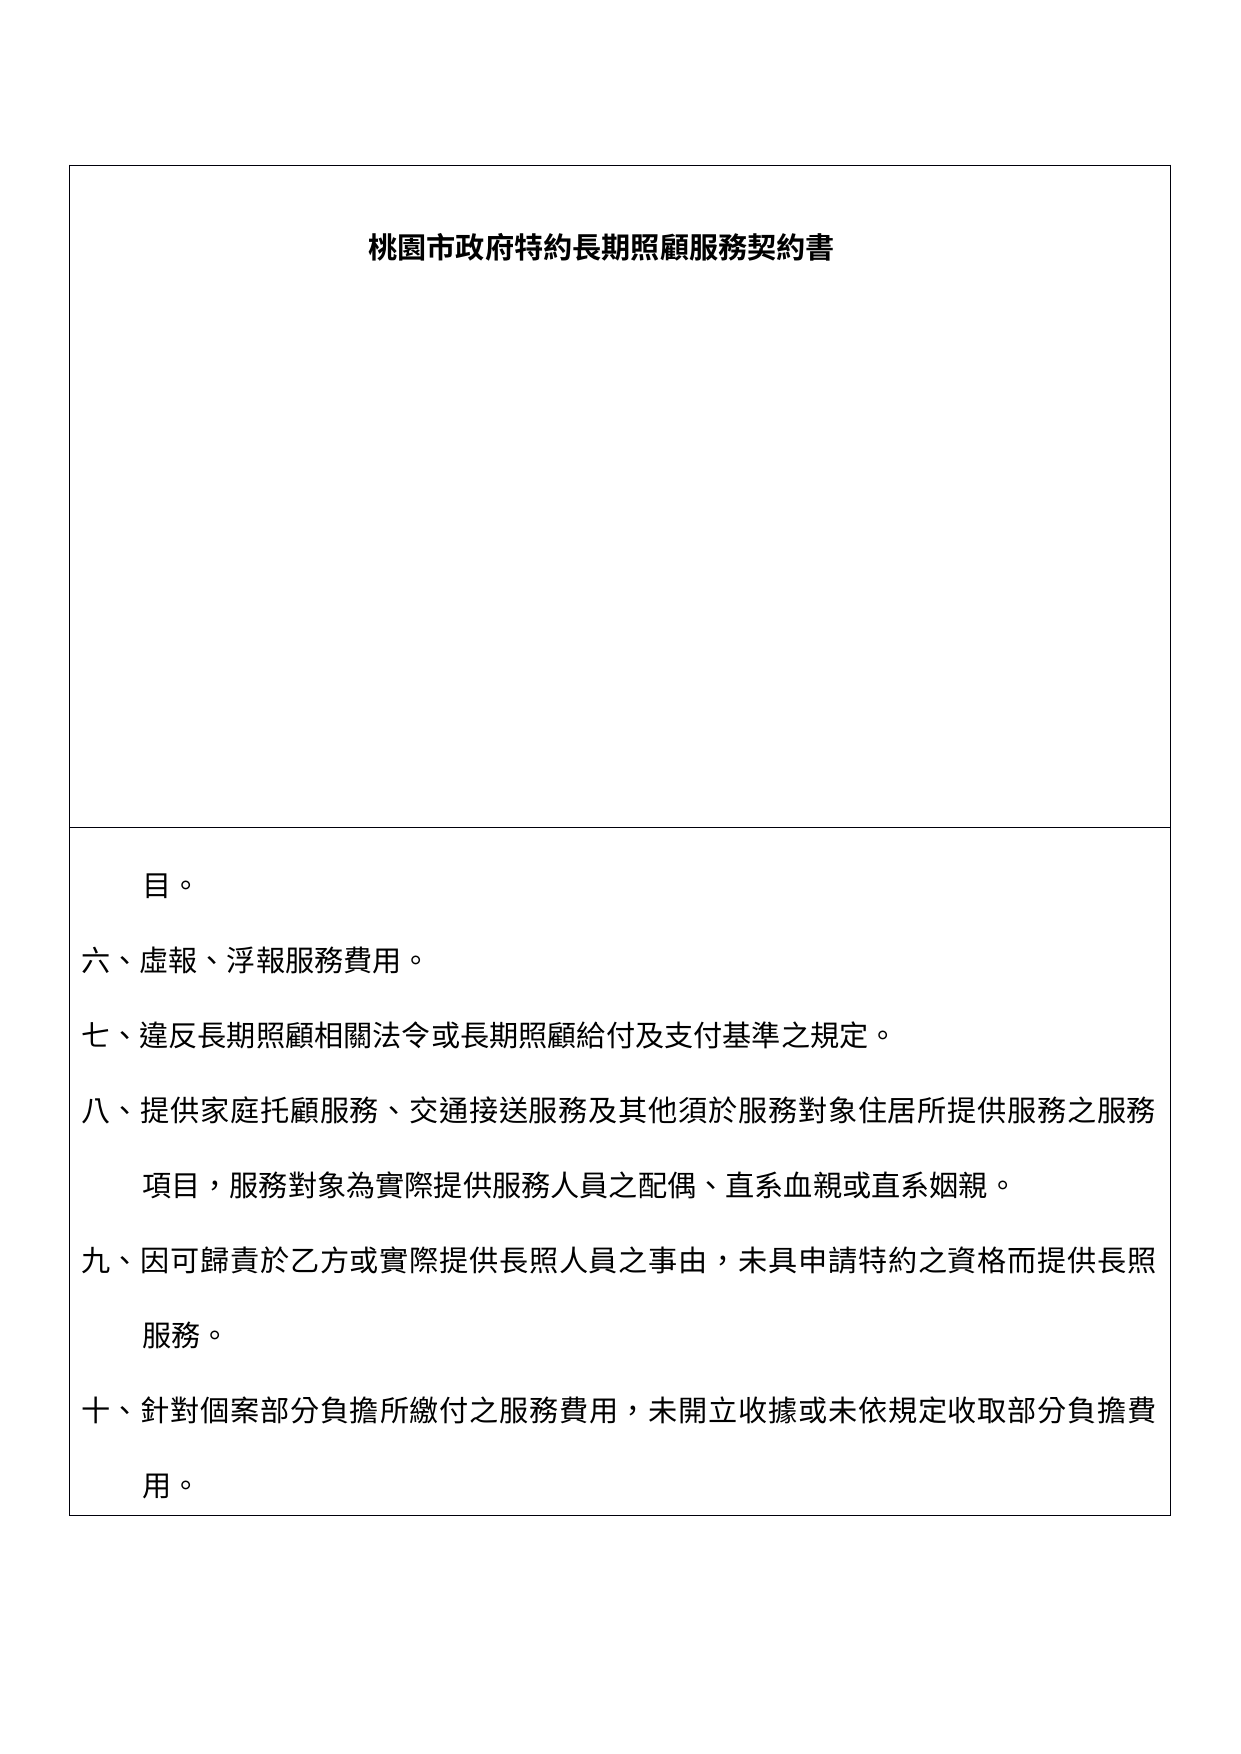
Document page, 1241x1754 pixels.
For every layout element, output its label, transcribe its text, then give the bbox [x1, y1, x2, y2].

table_header 桃園市政府特約長期照顧服務契約書 [70, 166, 1170, 827]
table_cell 目。 六、虛報、浮報服務費用。 七、違反長期照顧相關法令或長期照顧給付及支付基準之規定。 八、提供家庭托顧服務、交通接送服務及其他須於服務對象住居所提供服務之服務項目，服務對象為實際提供服務人員之配偶、直系血親或直系姻親。 九、因可歸責於乙方或實際提供長照人員之事由，未具申請特約之資格而提供長照服務。 十、針對個案部分負擔所繳付之服務費用，未開立收據或未依規定收取部分負擔費用。 [70, 828, 1170, 1514]
